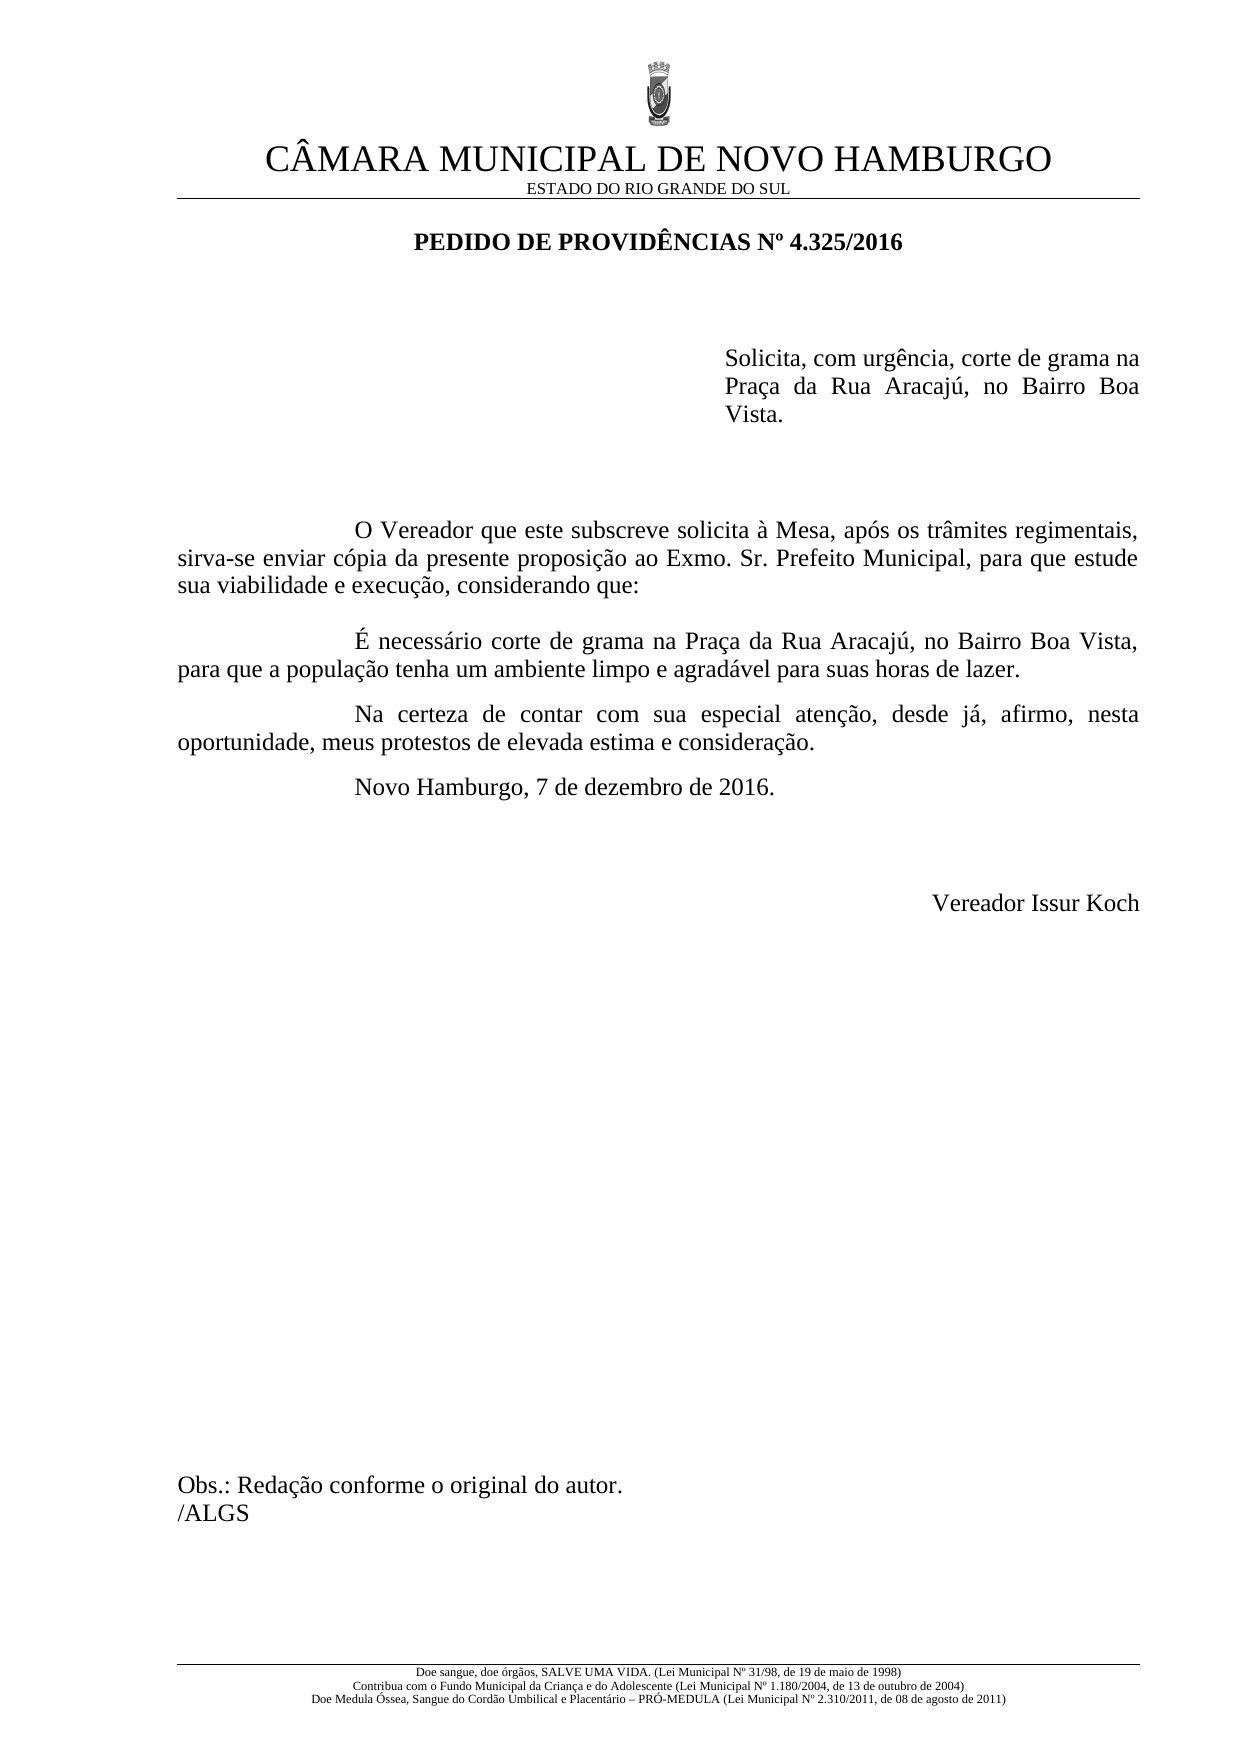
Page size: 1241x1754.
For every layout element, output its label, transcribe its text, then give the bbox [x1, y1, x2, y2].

text É necessário corte de grama na Praça da Rua Aracajú, no Bairro Boa Vista, para que a população tenha um ambiente limpo e agradável para suas horas de lazer. [177, 627, 1140, 682]
list Solicita, com urgência, corte de grama na Praça da Rua Aracajú, no Bairro Boa Vista. [687, 344, 1140, 428]
text PEDIDO DE PROVIDÊNCIAS Nº 4.325/2016 [177, 228, 1140, 256]
text Vereador Issur Koch [649, 889, 1140, 917]
text Na certeza de contar com sua especial atenção, desde já, afirmo, nesta oportunidade, meus protestos de elevada estima e consideração. [177, 700, 1140, 756]
text Obs.: Redação conforme o original do autor. [177, 1471, 1140, 1499]
text O Vereador que este subscreve solicita à Mesa, após os trâmites regimentais, sirva-se enviar cópia da presente proposição ao Exmo. Sr. Prefeito Municipal, para que estude sua viabilidade e execução, considerando que: [177, 516, 1140, 599]
text Novo Hamburgo, 7 de dezembro de 2016. [177, 773, 1140, 801]
text /ALGS [177, 1499, 1140, 1527]
